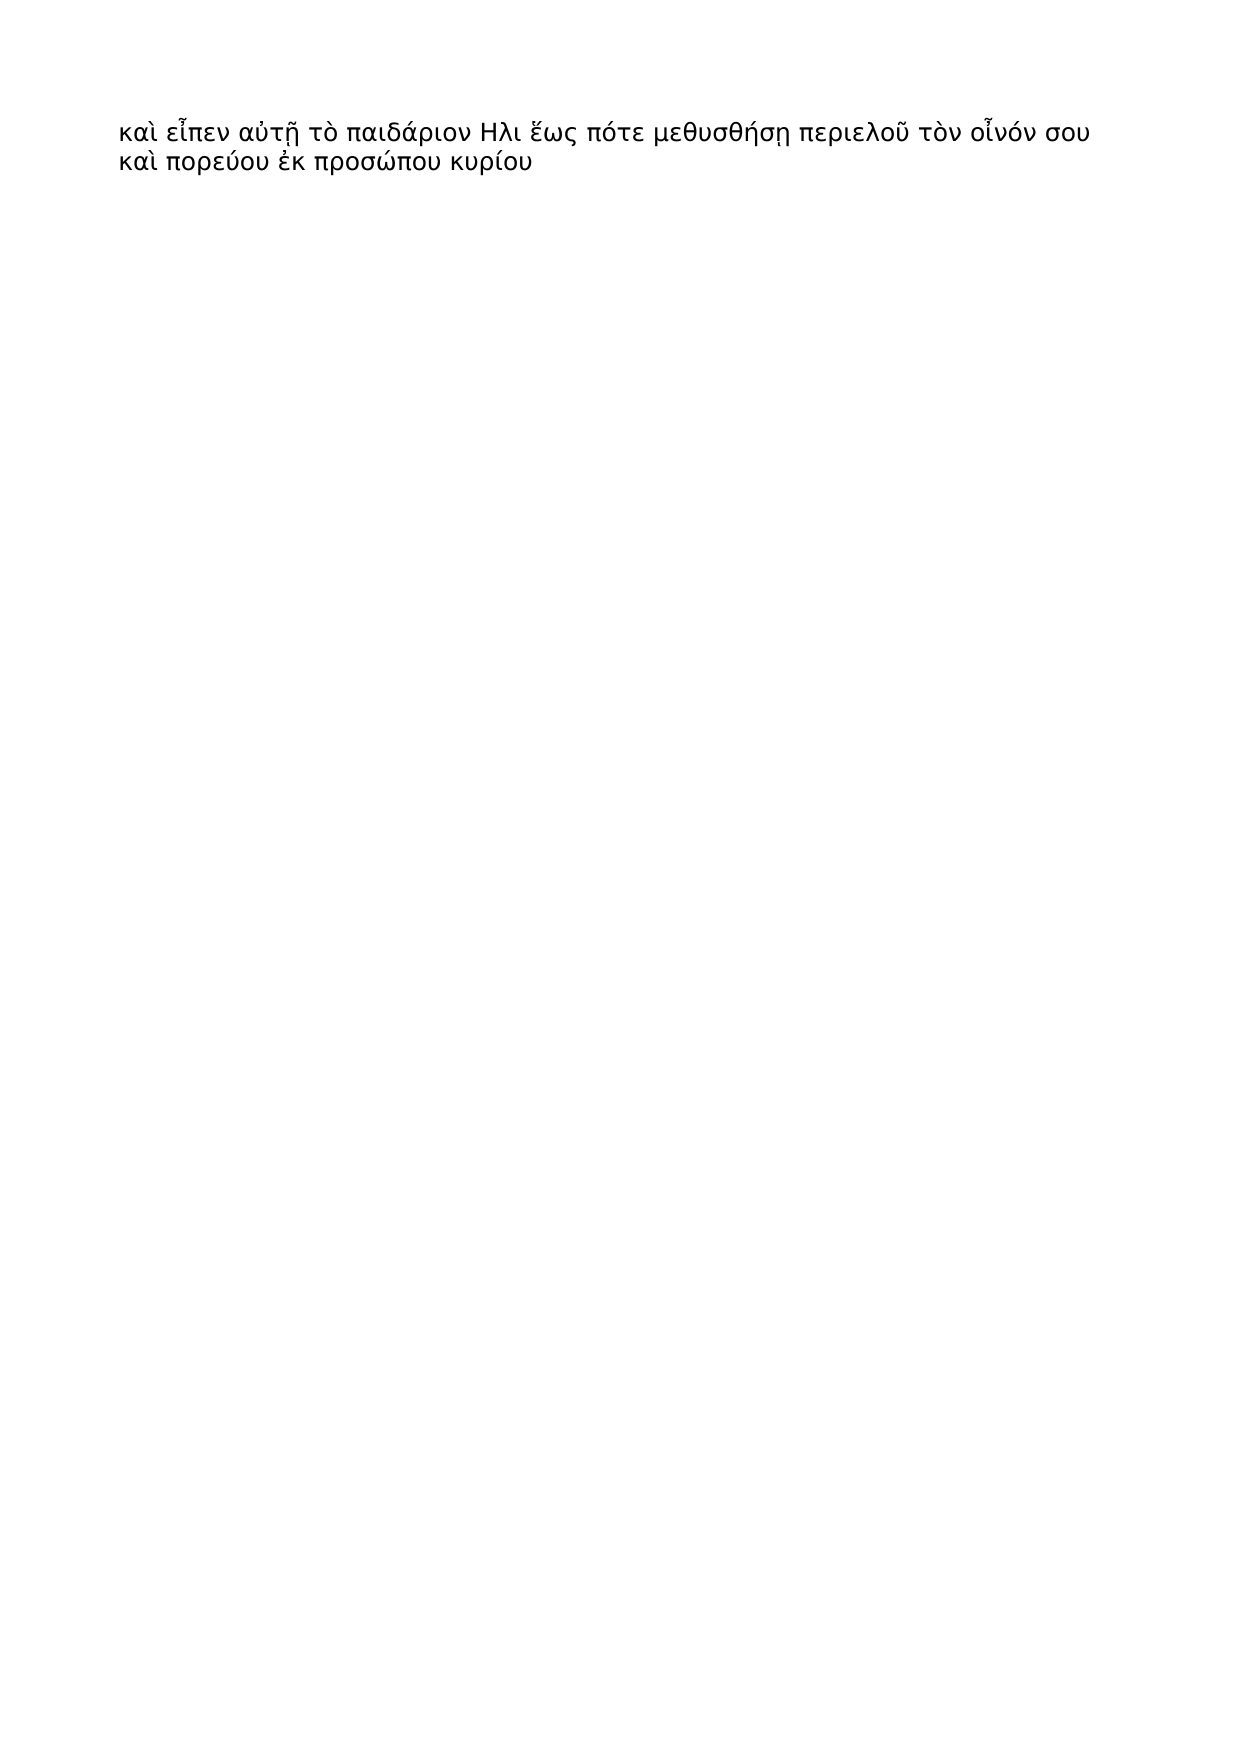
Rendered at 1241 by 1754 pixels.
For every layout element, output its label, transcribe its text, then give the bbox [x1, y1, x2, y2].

text καὶ εἶπεν αὐτῇ τὸ παιδάριον Ηλι ἕως πότε μεθυσθήσῃ περιελοῦ τὸν οἶνόν σου καὶ πορεύου ἐκ προσώπου κυρίου [118, 118, 1122, 176]
